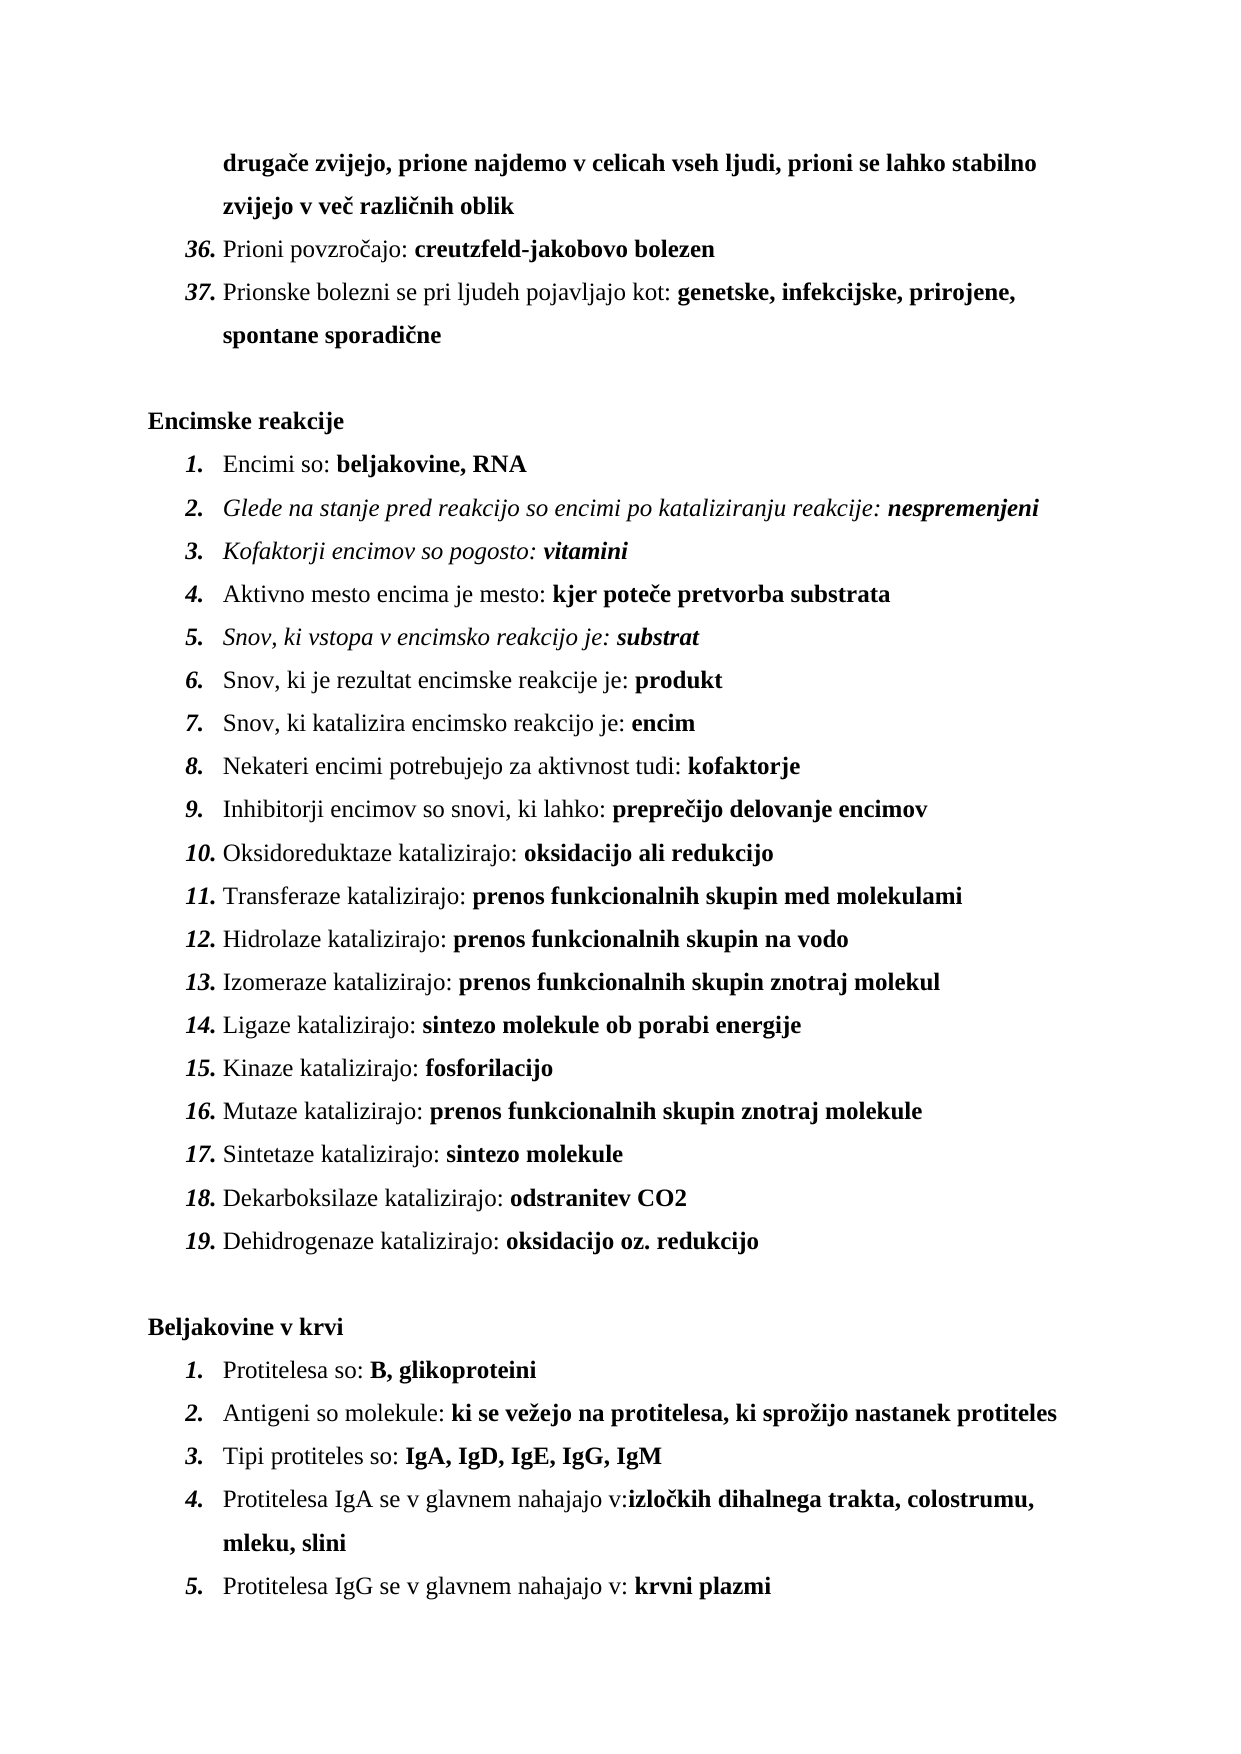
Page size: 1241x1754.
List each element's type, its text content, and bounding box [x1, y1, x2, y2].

list Prionske bolezni se pri ljudeh pojavljajo kot: genetske, infekcijske, prirojene, spontane sporadične [185, 277, 1093, 349]
list Mutaze katalizirajo: prenos funkcionalnih skupin znotraj molekule [185, 1096, 1093, 1125]
list Kinaze katalizirajo: fosforilacijo [185, 1053, 1093, 1082]
list Antigeni so molekule: ki se vežejo na protitelesa, ki sprožijo nastanek protiteles [185, 1398, 1093, 1427]
list Encimi so: beljakovine, RNA [185, 449, 1093, 478]
list Nekateri encimi potrebujejo za aktivnost tudi: kofaktorje [185, 751, 1093, 780]
list Izomeraze katalizirajo: prenos funkcionalnih skupin znotraj molekul [185, 967, 1093, 996]
list Transferaze katalizirajo: prenos funkcionalnih skupin med molekulami [185, 881, 1093, 909]
list Aktivno mesto encima je mesto: kjer poteče pretvorba substrata [185, 579, 1093, 608]
list Dehidrogenaze katalizirajo: oksidacijo oz. redukcijo [185, 1226, 1093, 1254]
list Protitelesa IgG se v glavnem nahajajo v: krvni plazmi [185, 1571, 1093, 1599]
list Sintetaze katalizirajo: sintezo molekule [185, 1139, 1093, 1168]
list Snov, ki vstopa v encimsko reakcijo je: substrat [185, 622, 1093, 651]
list drugače zvijejo, prione najdemo v celicah vseh ljudi, prioni se lahko stabilno zvijejo v več različnih oblik [185, 148, 1093, 219]
list Hidrolaze katalizirajo: prenos funkcionalnih skupin na vodo [185, 924, 1093, 953]
list Oksidoreduktaze katalizirajo: oksidacijo ali redukcijo [185, 838, 1093, 866]
list Dekarboksilaze katalizirajo: odstranitev CO2 [185, 1183, 1093, 1211]
list Protitelesa so: B, glikoproteini [185, 1355, 1093, 1384]
list Kofaktorji encimov so pogosto: vitamini [185, 536, 1093, 564]
text Beljakovine v krvi [148, 1312, 1093, 1341]
list Ligaze katalizirajo: sintezo molekule ob porabi energije [185, 1010, 1093, 1039]
list Prioni povzročajo: creutzfeld-jakobovo bolezen [185, 234, 1093, 263]
text Encimske reakcije [148, 406, 1093, 435]
list Tipi protiteles so: IgA, IgD, IgE, IgG, IgM [185, 1441, 1093, 1470]
list Inhibitorji encimov so snovi, ki lahko: preprečijo delovanje encimov [185, 794, 1093, 823]
list Glede na stanje pred reakcijo so encimi po kataliziranju reakcije: nespremenjeni [185, 493, 1093, 521]
list Snov, ki je rezultat encimske reakcije je: produkt [185, 665, 1093, 694]
list Protitelesa IgA se v glavnem nahajajo v:izločkih dihalnega trakta, colostrumu, mleku, slini [185, 1484, 1093, 1556]
list Snov, ki katalizira encimsko reakcijo je: encim [185, 708, 1093, 737]
